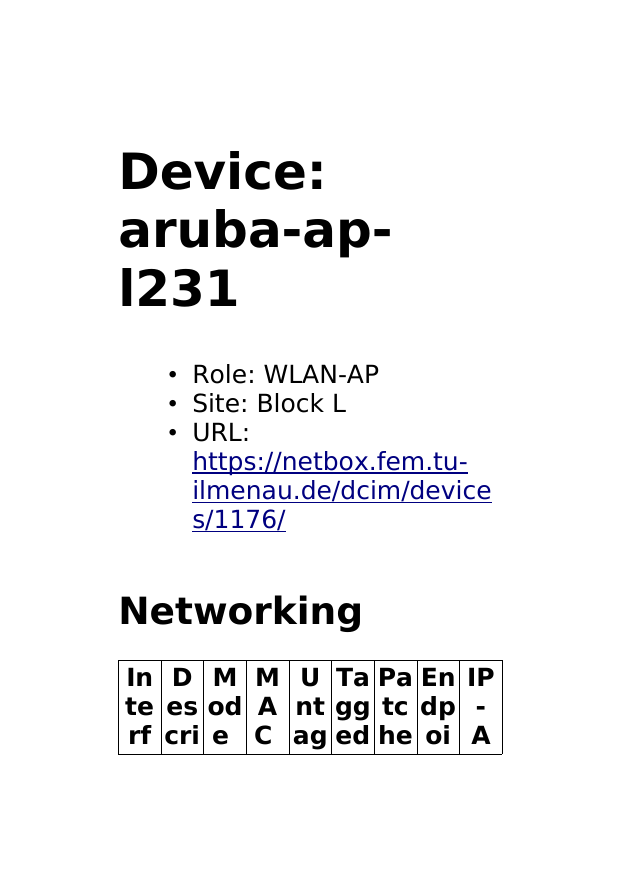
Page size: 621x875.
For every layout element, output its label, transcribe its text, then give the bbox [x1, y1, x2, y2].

table_header Descri [162, 661, 203, 754]
subtitle Device: aruba-ap-l231 [118, 143, 502, 318]
table_header Interf [119, 661, 161, 754]
table_header MAC [247, 661, 289, 754]
subtitle Networking [118, 589, 502, 633]
table_header IP-A [460, 661, 502, 754]
list Site: Block L [177, 389, 502, 418]
table_header Endpoi [418, 661, 459, 754]
table_header Mode [204, 661, 246, 754]
table_header Patche [375, 661, 417, 754]
list Role: WLAN-AP [177, 360, 502, 389]
table_header Untag [290, 661, 331, 754]
list URL: https://netbox.fem.tu-ilmenau.de/dcim/devices/1176/ [177, 418, 502, 535]
table_header Tagged [332, 661, 374, 754]
